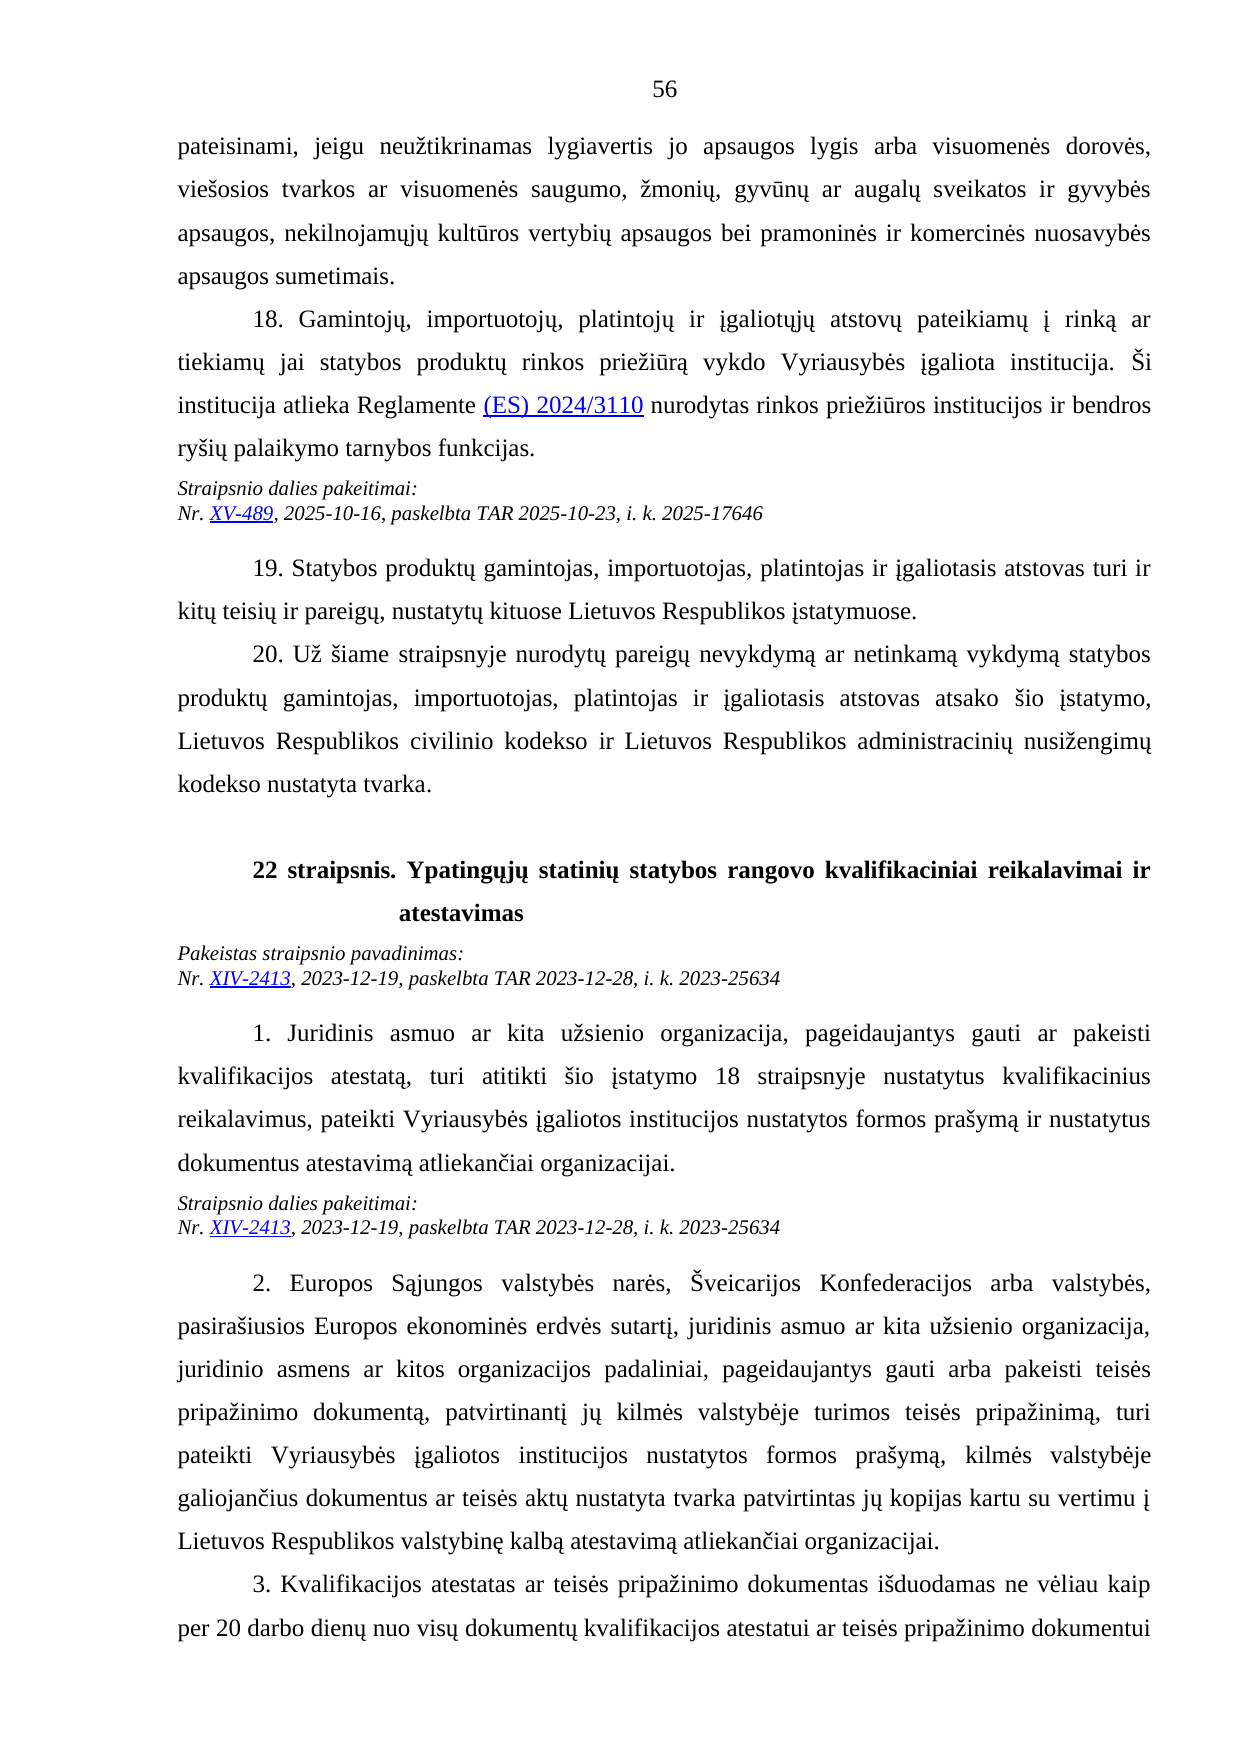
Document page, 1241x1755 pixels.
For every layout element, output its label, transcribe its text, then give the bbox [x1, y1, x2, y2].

text 22 straipsnis. Ypatingųjų statinių statybos rangovo kvalifikaciniai reikalavimai ir atestavimas [252, 855, 1152, 927]
text Straipsnio dalies pakeitimai: [177, 476, 1152, 500]
text Nr. XIV-2413, 2023-12-19, paskelbta TAR 2023-12-28, i. k. 2023-25634 [177, 965, 1152, 989]
text pateisinami, jeigu neužtikrinamas lygiavertis jo apsaugos lygis arba visuomenės dorovės, viešosios tvarkos ar visuomenės saugumo, žmonių, gyvūnų ar augalų sveikatos ir gyvybės apsaugos, nekilnojamųjų kultūros vertybių apsaugos bei pramoninės ir komercinės nuosavybės apsaugos sumetimais. [177, 131, 1152, 289]
text 2. Europos Sąjungos valstybės narės, Šveicarijos Konfederacijos arba valstybės, pasirašiusios Europos ekonominės erdvės sutartį, juridinis asmuo ar kita užsienio organizacija, juridinio asmens ar kitos organizacijos padaliniai, pageidaujantys gauti arba pakeisti teisės pripažinimo dokumentą, patvirtinantį jų kilmės valstybėje turimos teisės pripažinimą, turi pateikti Vyriausybės įgaliotos institucijos nustatytos formos prašymą, kilmės valstybėje galiojančius dokumentus ar teisės aktų nustatyta tvarka patvirtintas jų kopijas kartu su vertimu į Lietuvos Respublikos valstybinę kalbą atestavimą atliekančiai organizacijai. [177, 1268, 1152, 1555]
text 19. Statybos produktų gamintojas, importuotojas, platintojas ir įgaliotasis atstovas turi ir kitų teisių ir pareigų, nustatytų kituose Lietuvos Respublikos įstatymuose. [177, 553, 1152, 625]
text 18. Gamintojų, importuotojų, platintojų ir įgaliotųjų atstovų pateikiamų į rinką ar tiekiamų jai statybos produktų rinkos priežiūrą vykdo Vyriausybės įgaliota institucija. Ši institucija atlieka Reglamente (ES) 2024/3110 nurodytas rinkos priežiūros institucijos ir bendros ryšių palaikymo tarnybos funkcijas. [177, 304, 1152, 462]
text 1. Juridinis asmuo ar kita užsienio organizacija, pageidaujantys gauti ar pakeisti kvalifikacijos atestatą, turi atitikti šio įstatymo 18 straipsnyje nustatytus kvalifikacinius reikalavimus, pateikti Vyriausybės įgaliotos institucijos nustatytos formos prašymą ir nustatytus dokumentus atestavimą atliekančiai organizacijai. [177, 1018, 1152, 1176]
text 3. Kvalifikacijos atestatas ar teisės pripažinimo dokumentas išduodamas ne vėliau kaip per 20 darbo dienų nuo visų dokumentų kvalifikacijos atestatui ar teisės pripažinimo dokumentui [177, 1569, 1152, 1641]
text Nr. XV-489, 2025-10-16, paskelbta TAR 2025-10-23, i. k. 2025-17646 [177, 500, 1152, 524]
text 20. Už šiame straipsnyje nurodytų pareigų nevykdymą ar netinkamą vykdymą statybos produktų gamintojas, importuotojas, platintojas ir įgaliotasis atstovas atsako šio įstatymo, Lietuvos Respublikos civilinio kodekso ir Lietuvos Respublikos administracinių nusižengimų kodekso nustatyta tvarka. [177, 639, 1152, 798]
text Straipsnio dalies pakeitimai: [177, 1191, 1152, 1215]
text Nr. XIV-2413, 2023-12-19, paskelbta TAR 2023-12-28, i. k. 2023-25634 [177, 1215, 1152, 1239]
text Pakeistas straipsnio pavadinimas: [177, 941, 1152, 965]
